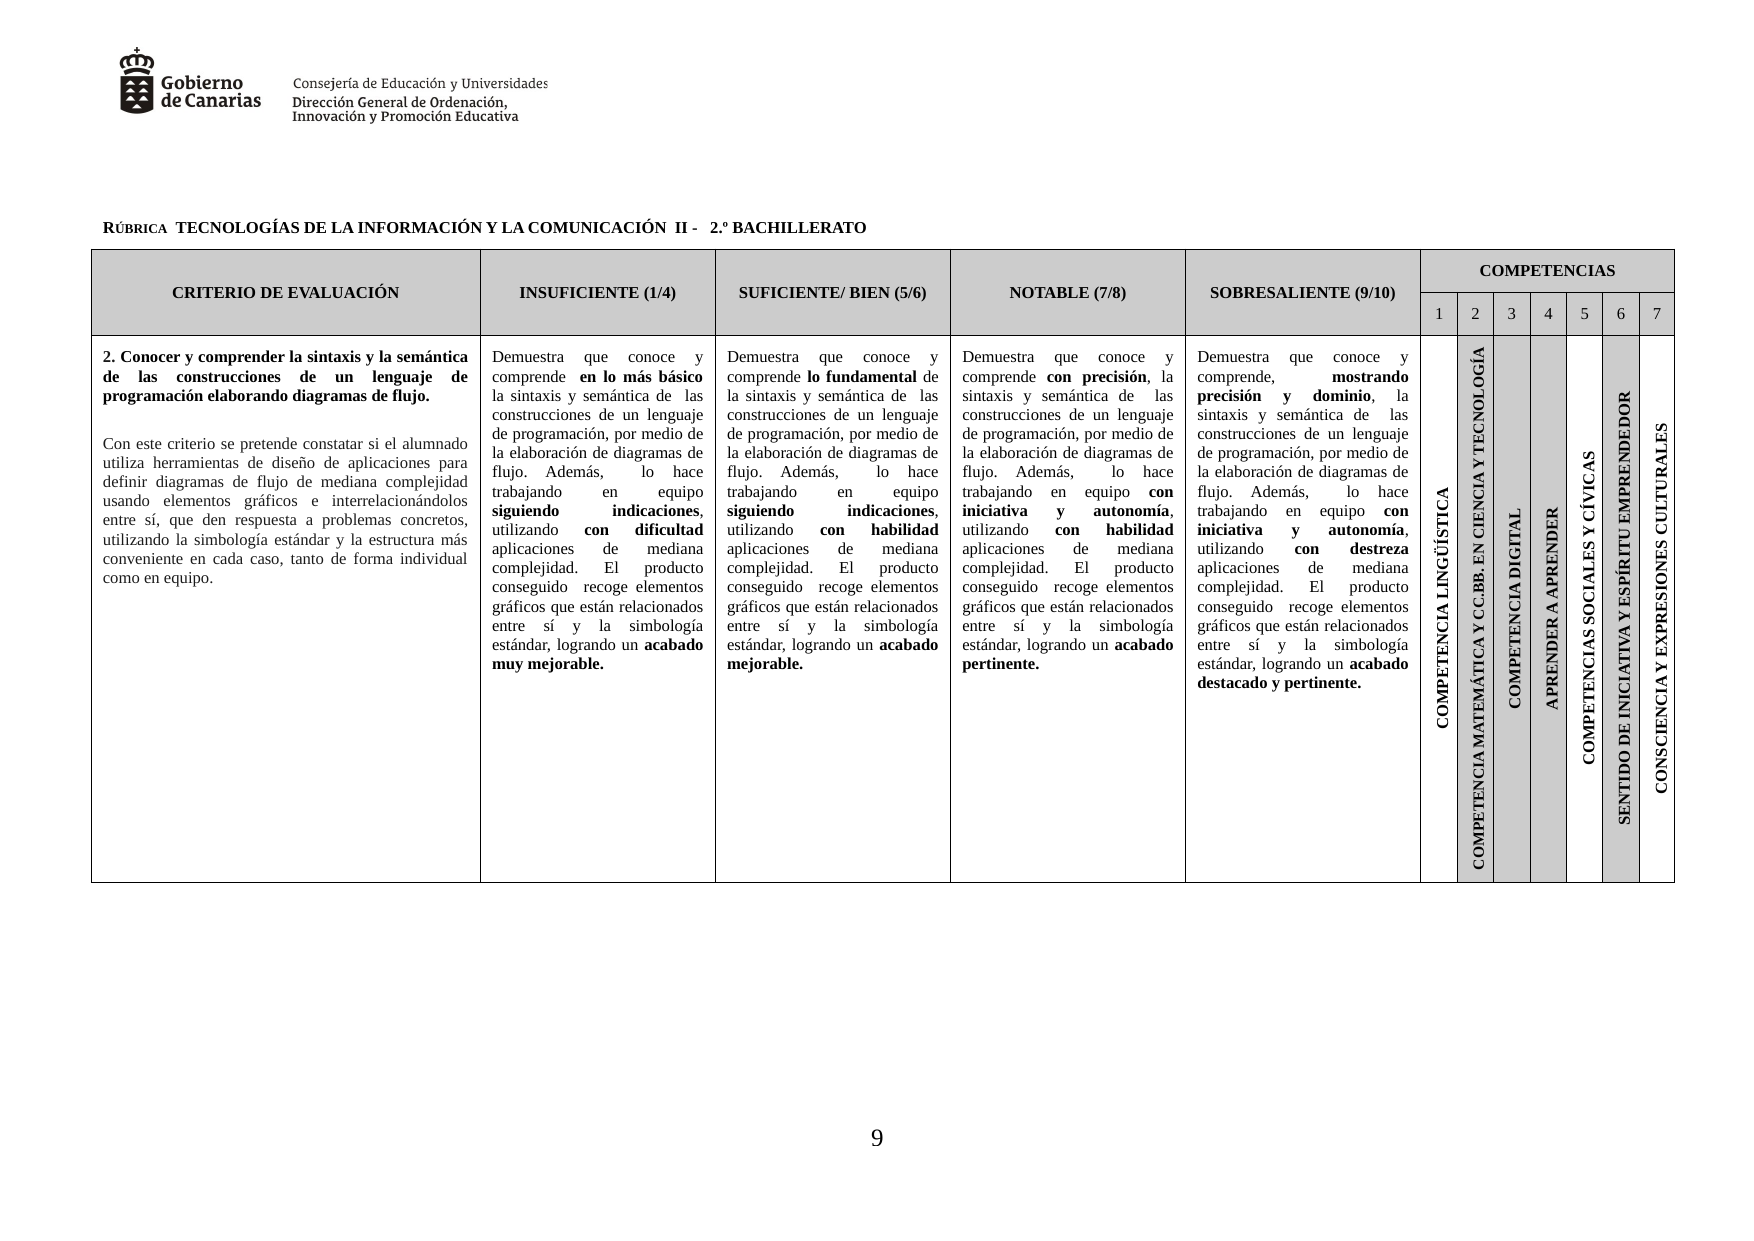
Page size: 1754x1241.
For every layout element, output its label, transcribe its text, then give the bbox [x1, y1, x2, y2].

table_cell COMPETENCIAS [1421, 250, 1674, 292]
table_cell 5 [1567, 293, 1602, 335]
table_header Rúbrica TECNOLOGÍAS DE LA INFORMACIÓN Y LA COMUNICACIÓN II - 2.º BACHILLERATO [91, 206, 1674, 248]
table_cell CONSCIENCIA Y EXPRESIONES CULTURALES [1640, 336, 1674, 882]
table_cell COMPETENCIA DIGITAL [1494, 336, 1530, 882]
table_cell Demuestra que conoce y comprende lo fundamental de la sintaxis y semántica de las construcciones de un lenguaje de programación, por medio de la elaboración de diagramas de flujo. Además, lo hace trabajando en equipo siguiendo indicaciones, utilizando con habilidad aplicaciones de mediana complejidad. El producto conseguido recoge elementos gráficos que están relacionados entre sí y la simbología estándar, logrando un acabado mejorable. [716, 336, 950, 882]
table_cell CRITERIO DE EVALUACIÓN [92, 250, 480, 335]
table_cell 1 [1421, 293, 1457, 335]
table_cell 4 [1531, 293, 1566, 335]
picture [119, 47, 548, 124]
table_cell 6 [1603, 293, 1639, 335]
table_cell 2 [1458, 293, 1493, 335]
table_cell COMPETENCIA LINGÜÍSTICA [1421, 336, 1457, 882]
table_cell INSUFICIENTE (1/4) [481, 250, 715, 335]
table_cell Demuestra que conoce y comprende, mostrando precisión y dominio, la sintaxis y semántica de las construcciones de un lenguaje de programación, por medio de la elaboración de diagramas de flujo. Además, lo hace trabajando en equipo con iniciativa y autonomía, utilizando con destreza aplicaciones de mediana complejidad. El producto conseguido recoge elementos gráficos que están relacionados entre sí y la simbología estándar, logrando un acabado destacado y pertinente. [1186, 336, 1420, 882]
table_cell 7 [1640, 293, 1674, 335]
table_cell SUFICIENTE/ BIEN (5/6) [716, 250, 950, 335]
table_cell SOBRESALIENTE (9/10) [1186, 250, 1420, 335]
table_cell APRENDER A APRENDER [1531, 336, 1566, 882]
table_cell SENTIDO DE INICIATIVA Y ESPÍRITU EMPRENDEDOR [1603, 336, 1639, 882]
table_cell COMPETENCIA MATEMÁTICA Y CC.BB. EN CIENCIA Y TECNOLOGÍA [1458, 336, 1493, 882]
table_cell COMPETENCIAS SOCIALES Y CÍVICAS [1567, 336, 1602, 882]
table_cell 3 [1494, 293, 1530, 335]
table_cell Demuestra que conoce y comprende con precisión, la sintaxis y semántica de las construcciones de un lenguaje de programación, por medio de la elaboración de diagramas de flujo. Además, lo hace trabajando en equipo con iniciativa y autonomía, utilizando con habilidad aplicaciones de mediana complejidad. El producto conseguido recoge elementos gráficos que están relacionados entre sí y la simbología estándar, logrando un acabado pertinente. [951, 336, 1185, 882]
table_cell Demuestra que conoce y comprende en lo más básico la sintaxis y semántica de las construcciones de un lenguaje de programación, por medio de la elaboración de diagramas de flujo. Además, lo hace trabajando en equipo siguiendo indicaciones, utilizando con dificultad aplicaciones de mediana complejidad. El producto conseguido recoge elementos gráficos que están relacionados entre sí y la simbología estándar, logrando un acabado muy mejorable. [481, 336, 715, 882]
table_cell 2. Conocer y comprender la sintaxis y la semántica de las construcciones de un lenguaje de programación elaborando diagramas de flujo. Con este criterio se pretende constatar si el alumnado utiliza herramientas de diseño de aplicaciones para definir diagramas de flujo de mediana complejidad usando elementos gráficos e interrelacionándolos entre sí, que den respuesta a problemas concretos, utilizando la simbología estándar y la estructura más conveniente en cada caso, tanto de forma individual como en equipo. [92, 336, 480, 882]
table_cell NOTABLE (7/8) [951, 250, 1185, 335]
